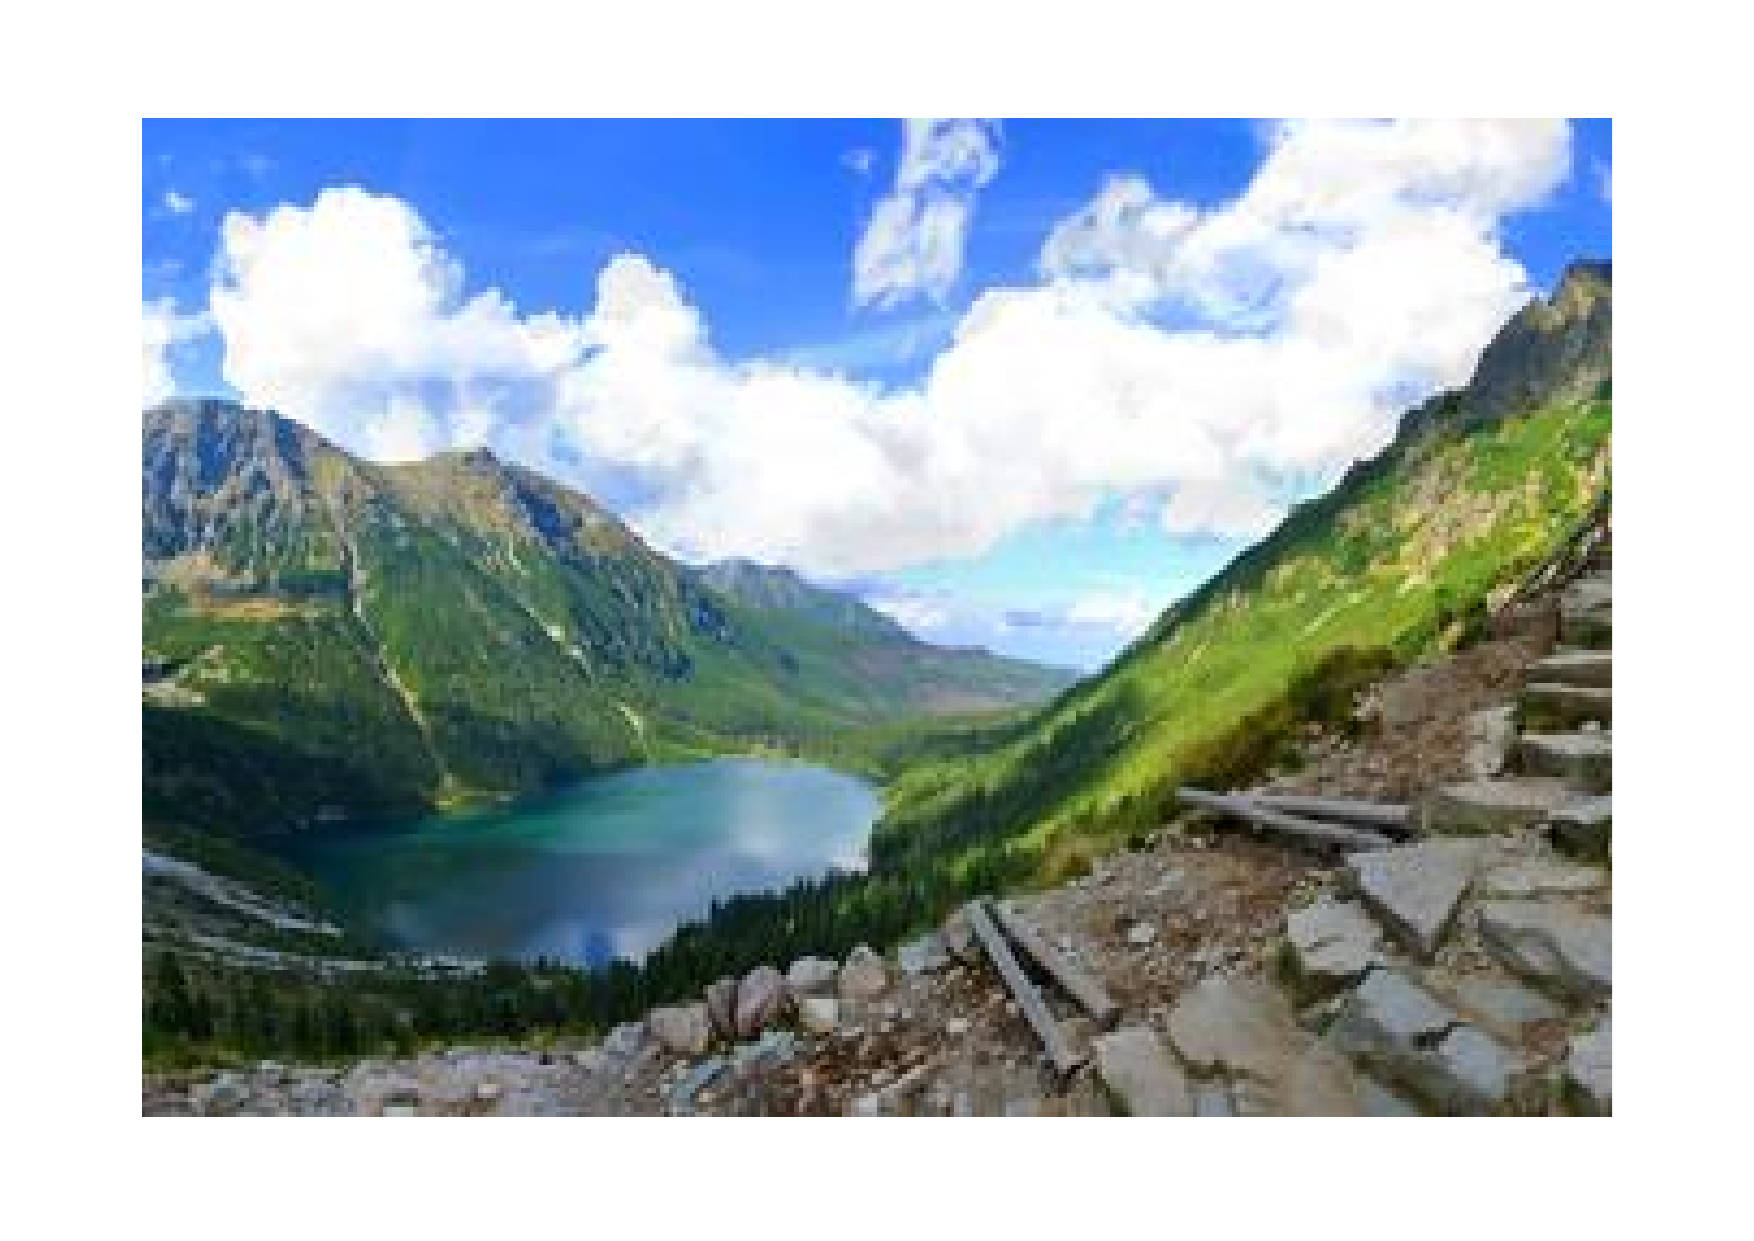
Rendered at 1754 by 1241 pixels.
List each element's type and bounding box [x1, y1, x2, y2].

picture [142, 118, 1613, 1117]
